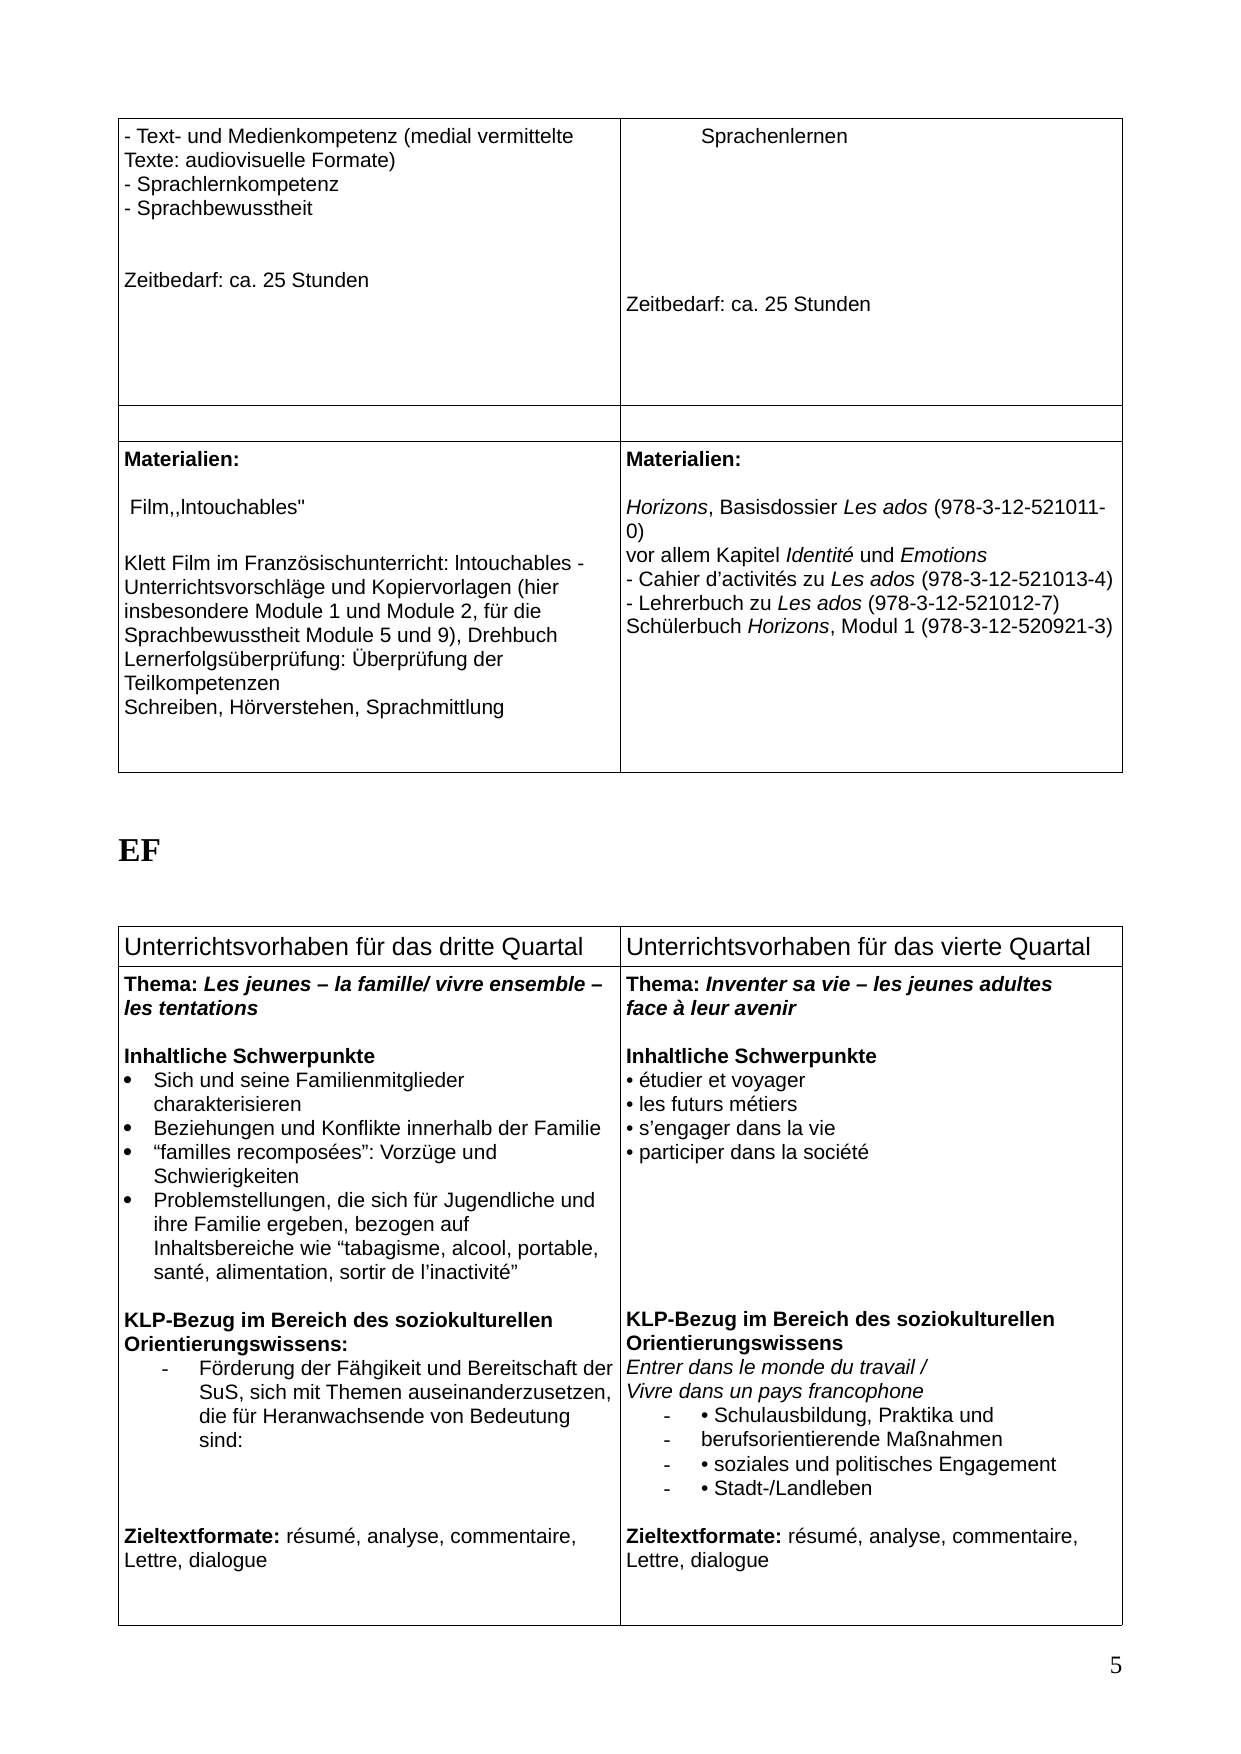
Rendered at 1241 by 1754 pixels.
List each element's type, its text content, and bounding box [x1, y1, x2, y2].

table_cell - Text- und Medienkompetenz (medial vermittelte Texte: audiovisuelle Formate) - Sprachlernkompetenz - Sprachbewusstheit Zeitbedarf: ca. 25 Stunden [119, 119, 620, 405]
text EF [118, 830, 1122, 868]
table_cell Thema: Inventer sa vie – les jeunes adultes face à leur avenir Inhaltliche Schwerpunkte • étudier et voyager • les futurs métiers • s’engager dans la vie • participer dans la société KLP-Bezug im Bereich des soziokulturellen Orientierungswissens Entrer dans le monde du travail / Vivre dans un pays francophone • Schulausbildung, Praktika und berufsorientierende Maßnahmen • soziales und politisches Engagement • Stadt-/Landleben Zieltextformate: résumé, analyse, commentaire, Lettre, dialogue [621, 967, 1122, 1625]
table_cell Thema: Les jeunes – la famille/ vivre ensemble – les tentations Inhaltliche Schwerpunkte Sich und seine Familienmitglieder charakterisieren Beziehungen und Konflikte innerhalb der Familie “familles recomposées”: Vorzüge und Schwierigkeiten Problemstellungen, die sich für Jugendliche und ihre Familie ergeben, bezogen auf Inhaltsbereiche wie “tabagisme, alcool, portable, santé, alimentation, sortir de l’inactivité” KLP-Bezug im Bereich des soziokulturellen Orientierungswissens: Förderung der Fähgikeit und Bereitschaft der SuS, sich mit Themen auseinanderzusetzen, die für Heranwachsende von Bedeutung sind: Zieltextformate: résumé, analyse, commentaire, Lettre, dialogue [119, 967, 620, 1625]
table_cell Sprachenlernen Zeitbedarf: ca. 25 Stunden [621, 119, 1122, 405]
table_header Unterrichtsvorhaben für das vierte Quartal [621, 927, 1122, 966]
table_cell [119, 406, 620, 441]
table_cell Materialien: Horizons, Basisdossier Les ados (978-3-12-521011-0) vor allem Kapitel Identité und Emotions - Cahier d’activités zu Les ados (978-3-12-521013-4) - Lehrerbuch zu Les ados (978-3-12-521012-7) Schülerbuch Horizons, Modul 1 (978-3-12-520921-3) [621, 442, 1122, 772]
table_header Unterrichtsvorhaben für das dritte Quartal [119, 927, 620, 966]
table_cell [621, 406, 1122, 441]
table_cell Materialien: Film,,lntouchables" Klett Film im Französischunterricht: lntouchables - Unterrichtsvorschläge und Kopiervorlagen (hier insbesondere Module 1 und Module 2, für die Sprachbewusstheit Module 5 und 9), Drehbuch Lernerfolgsüberprüfung: Überprüfung der Teilkompetenzen Schreiben, Hörverstehen, Sprachmittlung [119, 442, 620, 772]
